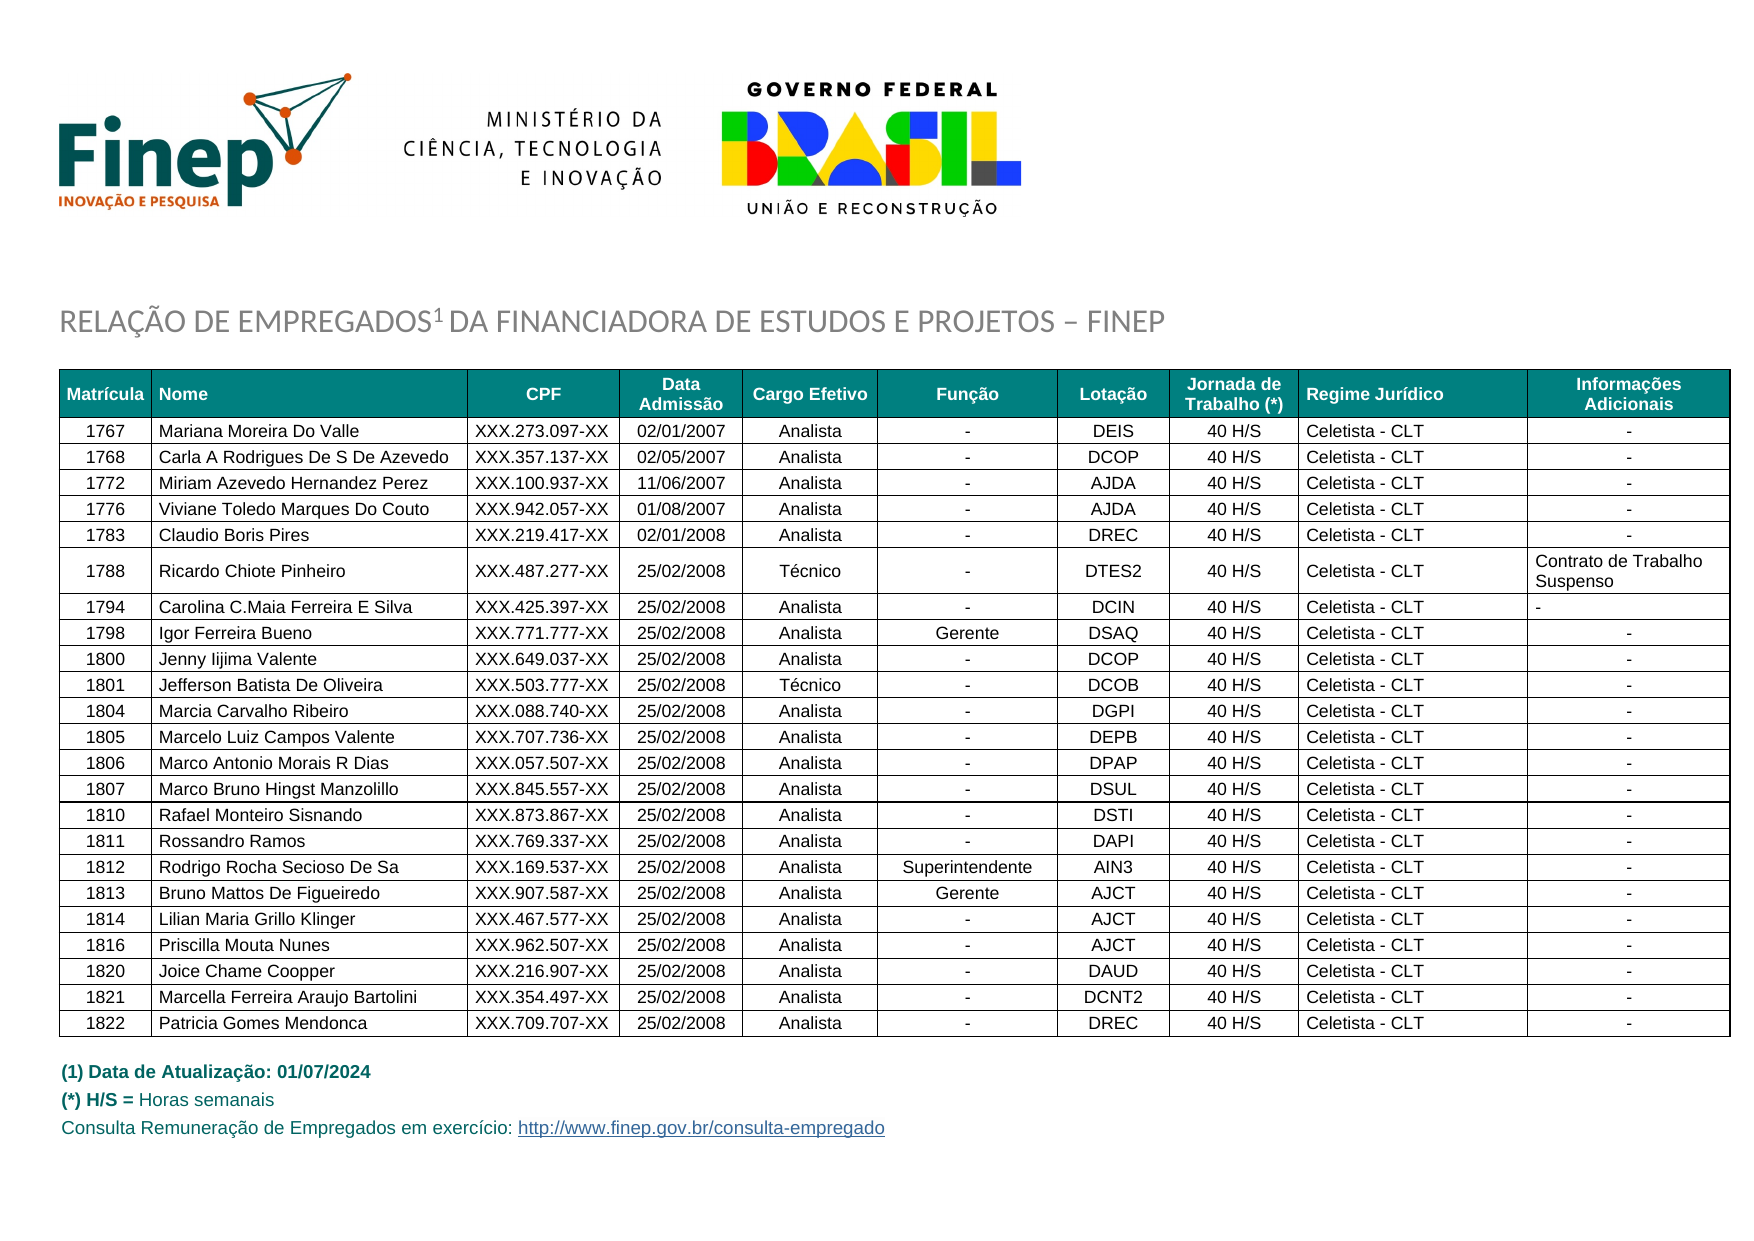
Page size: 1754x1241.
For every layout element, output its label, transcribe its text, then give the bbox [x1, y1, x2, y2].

table_cell Priscilla Mouta Nunes [152, 933, 467, 958]
table_cell Rodrigo Rocha Secioso De Sa [152, 855, 467, 879]
table_cell - [878, 646, 1057, 671]
table_cell Celetista - CLT [1299, 959, 1527, 984]
table_cell Bruno Mattos De Figueiredo [152, 881, 467, 906]
table_cell Analista [743, 620, 877, 645]
table_cell XXX.709.707-XX [468, 1011, 619, 1036]
table_cell Celetista - CLT [1299, 646, 1527, 671]
table_header Cargo Efetivo [743, 370, 877, 417]
table_cell 40 H/S [1170, 1011, 1298, 1036]
table_cell 1798 [60, 620, 151, 645]
table_cell XXX.057.507-XX [468, 750, 619, 775]
table_cell DSUL [1058, 776, 1169, 801]
table_cell Celetista - CLT [1299, 881, 1527, 906]
table_header Lotação [1058, 370, 1169, 417]
table_cell 1794 [60, 594, 151, 619]
table_cell Analista [743, 803, 877, 827]
table_cell 40 H/S [1170, 444, 1298, 469]
table_cell - [878, 959, 1057, 984]
table_cell Celetista - CLT [1299, 496, 1527, 521]
table_cell Celetista - CLT [1299, 594, 1527, 619]
table_cell XXX.169.537-XX [468, 855, 619, 879]
table_cell Rafael Monteiro Sisnando [152, 803, 467, 827]
table_cell - [1528, 522, 1729, 547]
table_cell - [1528, 907, 1729, 932]
table_cell - [1528, 881, 1729, 906]
table_cell XXX.425.397-XX [468, 594, 619, 619]
table_cell 02/05/2007 [620, 444, 742, 469]
table_header Jornada de Trabalho (*) [1170, 370, 1298, 417]
table_cell - [1528, 803, 1729, 827]
table_cell Analista [743, 750, 877, 775]
table_cell Analista [743, 470, 877, 495]
table_cell 40 H/S [1170, 803, 1298, 827]
table_cell - [1528, 933, 1729, 958]
table_cell - [1528, 646, 1729, 671]
table_cell - [1528, 496, 1729, 521]
table_cell 25/02/2008 [620, 548, 742, 593]
table_cell Celetista - CLT [1299, 907, 1527, 932]
table_cell - [1528, 829, 1729, 853]
table_cell Celetista - CLT [1299, 470, 1527, 495]
table_cell Celetista - CLT [1299, 776, 1527, 801]
table_cell - [878, 698, 1057, 723]
table_cell 25/02/2008 [620, 1011, 742, 1036]
table_cell XXX.503.777-XX [468, 672, 619, 697]
table_cell DPAP [1058, 750, 1169, 775]
table_cell Analista [743, 594, 877, 619]
table_cell 25/02/2008 [620, 620, 742, 645]
table_cell DCNT2 [1058, 985, 1169, 1010]
table_cell 25/02/2008 [620, 985, 742, 1010]
table_cell Analista [743, 444, 877, 469]
table_cell 11/06/2007 [620, 470, 742, 495]
table_cell 25/02/2008 [620, 724, 742, 749]
table_cell - [878, 933, 1057, 958]
table_cell Técnico [743, 672, 877, 697]
table_cell 40 H/S [1170, 418, 1298, 443]
table_cell DSTI [1058, 803, 1169, 827]
table_cell 40 H/S [1170, 724, 1298, 749]
table_cell 40 H/S [1170, 959, 1298, 984]
table_cell 1821 [60, 985, 151, 1010]
table_cell 1788 [60, 548, 151, 593]
table_cell 40 H/S [1170, 933, 1298, 958]
table_header Matrícula [60, 370, 151, 417]
table_cell Marcella Ferreira Araujo Bartolini [152, 985, 467, 1010]
table_cell Analista [743, 724, 877, 749]
table_cell 40 H/S [1170, 548, 1298, 593]
table_cell 1822 [60, 1011, 151, 1036]
table_cell Carolina C.Maia Ferreira E Silva [152, 594, 467, 619]
table_cell 25/02/2008 [620, 646, 742, 671]
table_cell Analista [743, 959, 877, 984]
table_cell - [1528, 594, 1729, 619]
table_cell - [878, 1011, 1057, 1036]
table_cell - [878, 724, 1057, 749]
table_cell - [878, 776, 1057, 801]
table_header Regime Jurídico [1299, 370, 1527, 417]
table_cell 1772 [60, 470, 151, 495]
table_cell - [1528, 724, 1729, 749]
table_cell XXX.942.057-XX [468, 496, 619, 521]
table_cell Jefferson Batista De Oliveira [152, 672, 467, 697]
table_cell Gerente [878, 620, 1057, 645]
table_cell 1767 [60, 418, 151, 443]
table_cell 1816 [60, 933, 151, 958]
table_cell 25/02/2008 [620, 855, 742, 879]
table_cell 1814 [60, 907, 151, 932]
table_cell DCIN [1058, 594, 1169, 619]
table_cell 1813 [60, 881, 151, 906]
table_cell Analista [743, 522, 877, 547]
table_cell Analista [743, 907, 877, 932]
table_cell Analista [743, 418, 877, 443]
table_cell 25/02/2008 [620, 829, 742, 853]
table_cell 01/08/2007 [620, 496, 742, 521]
table_cell - [878, 418, 1057, 443]
table_cell - [1528, 959, 1729, 984]
table_cell Celetista - CLT [1299, 803, 1527, 827]
table_cell 40 H/S [1170, 881, 1298, 906]
table_cell 1776 [60, 496, 151, 521]
table_cell DCOP [1058, 646, 1169, 671]
table_cell 1812 [60, 855, 151, 879]
table_cell XXX.100.937-XX [468, 470, 619, 495]
table_cell DREC [1058, 1011, 1169, 1036]
table_cell - [878, 548, 1057, 593]
table_cell 25/02/2008 [620, 750, 742, 775]
table_header Informações Adicionais [1528, 370, 1729, 417]
table_cell AJDA [1058, 496, 1169, 521]
table_cell Ricardo Chiote Pinheiro [152, 548, 467, 593]
table_cell Celetista - CLT [1299, 855, 1527, 879]
table_cell 40 H/S [1170, 620, 1298, 645]
table_cell XXX.907.587-XX [468, 881, 619, 906]
table_cell AIN3 [1058, 855, 1169, 879]
table_cell 1811 [60, 829, 151, 853]
table_cell Analista [743, 933, 877, 958]
table_cell 02/01/2007 [620, 418, 742, 443]
table_cell 25/02/2008 [620, 907, 742, 932]
table_cell - [1528, 698, 1729, 723]
table_cell Celetista - CLT [1299, 985, 1527, 1010]
table_cell - [1528, 985, 1729, 1010]
table_cell 1810 [60, 803, 151, 827]
table_cell Patricia Gomes Mendonca [152, 1011, 467, 1036]
table_cell DGPI [1058, 698, 1169, 723]
table_cell 40 H/S [1170, 594, 1298, 619]
table_cell Analista [743, 985, 877, 1010]
table_cell 40 H/S [1170, 522, 1298, 547]
table_cell Analista [743, 698, 877, 723]
table_cell DAUD [1058, 959, 1169, 984]
table_cell AJCT [1058, 907, 1169, 932]
table_cell 40 H/S [1170, 470, 1298, 495]
table_cell Celetista - CLT [1299, 522, 1527, 547]
table_cell XXX.769.337-XX [468, 829, 619, 853]
table_cell Marco Bruno Hingst Manzolillo [152, 776, 467, 801]
table_cell 1783 [60, 522, 151, 547]
table_cell 1800 [60, 646, 151, 671]
table_cell AJCT [1058, 933, 1169, 958]
table_cell Analista [743, 496, 877, 521]
table_cell 25/02/2008 [620, 698, 742, 723]
table_cell Contrato de Trabalho Suspenso [1528, 548, 1729, 593]
table_cell XXX.088.740-XX [468, 698, 619, 723]
table_header Função [878, 370, 1057, 417]
table_cell XXX.487.277-XX [468, 548, 619, 593]
table_cell - [878, 907, 1057, 932]
table_cell 1820 [60, 959, 151, 984]
table_cell - [1528, 418, 1729, 443]
table_cell XXX.273.097-XX [468, 418, 619, 443]
table_cell XXX.216.907-XX [468, 959, 619, 984]
table_cell XXX.845.557-XX [468, 776, 619, 801]
table_cell Celetista - CLT [1299, 548, 1527, 593]
table_cell Mariana Moreira Do Valle [152, 418, 467, 443]
table_header CPF [468, 370, 619, 417]
table_cell Analista [743, 776, 877, 801]
table_cell - [1528, 776, 1729, 801]
table_cell - [1528, 1011, 1729, 1036]
table_header Nome [152, 370, 467, 417]
table_cell 25/02/2008 [620, 959, 742, 984]
table_cell Joice Chame Coopper [152, 959, 467, 984]
table_cell 1807 [60, 776, 151, 801]
table_cell 25/02/2008 [620, 594, 742, 619]
table_cell - [1528, 855, 1729, 879]
table_cell 25/02/2008 [620, 933, 742, 958]
table_cell Celetista - CLT [1299, 829, 1527, 853]
table_cell 25/02/2008 [620, 776, 742, 801]
table_cell DEIS [1058, 418, 1169, 443]
table_cell DSAQ [1058, 620, 1169, 645]
table_cell 40 H/S [1170, 496, 1298, 521]
table_cell Celetista - CLT [1299, 750, 1527, 775]
table_cell XXX.357.137-XX [468, 444, 619, 469]
table_cell 40 H/S [1170, 985, 1298, 1010]
table_cell Marcia Carvalho Ribeiro [152, 698, 467, 723]
table_cell 40 H/S [1170, 672, 1298, 697]
table_cell - [1528, 672, 1729, 697]
table_cell 40 H/S [1170, 855, 1298, 879]
table_cell 02/01/2008 [620, 522, 742, 547]
table_cell 25/02/2008 [620, 672, 742, 697]
table_cell 1768 [60, 444, 151, 469]
table_cell 1801 [60, 672, 151, 697]
table_cell - [878, 496, 1057, 521]
table_header Data Admissão [620, 370, 742, 417]
table_cell DCOP [1058, 444, 1169, 469]
table_cell DAPI [1058, 829, 1169, 853]
table_cell Analista [743, 881, 877, 906]
table_cell Viviane Toledo Marques Do Couto [152, 496, 467, 521]
table_cell Analista [743, 855, 877, 879]
table_cell - [1528, 470, 1729, 495]
table_cell 40 H/S [1170, 907, 1298, 932]
table_cell XXX.219.417-XX [468, 522, 619, 547]
table_cell DEPB [1058, 724, 1169, 749]
table_cell Celetista - CLT [1299, 698, 1527, 723]
table_cell XXX.962.507-XX [468, 933, 619, 958]
table_cell XXX.649.037-XX [468, 646, 619, 671]
table_cell - [878, 985, 1057, 1010]
table_cell Rossandro Ramos [152, 829, 467, 853]
table_cell Celetista - CLT [1299, 418, 1527, 443]
table_cell XXX.707.736-XX [468, 724, 619, 749]
table_cell - [1528, 750, 1729, 775]
table_cell Celetista - CLT [1299, 620, 1527, 645]
table_cell 40 H/S [1170, 698, 1298, 723]
table_cell - [878, 522, 1057, 547]
table_cell Claudio Boris Pires [152, 522, 467, 547]
table_cell - [878, 803, 1057, 827]
table_cell Analista [743, 829, 877, 853]
table_cell XXX.354.497-XX [468, 985, 619, 1010]
table_cell 40 H/S [1170, 646, 1298, 671]
table_cell - [1528, 444, 1729, 469]
table_cell Superintendente [878, 855, 1057, 879]
table_cell - [878, 750, 1057, 775]
table_cell 25/02/2008 [620, 803, 742, 827]
table_cell Carla A Rodrigues De S De Azevedo [152, 444, 467, 469]
table_cell 1804 [60, 698, 151, 723]
table_cell 25/02/2008 [620, 881, 742, 906]
table_cell AJCT [1058, 881, 1169, 906]
table_cell Analista [743, 646, 877, 671]
table_cell - [878, 829, 1057, 853]
table_cell 40 H/S [1170, 776, 1298, 801]
table_cell - [878, 444, 1057, 469]
table_cell DCOB [1058, 672, 1169, 697]
table_cell Miriam Azevedo Hernandez Perez [152, 470, 467, 495]
table_cell XXX.873.867-XX [468, 803, 619, 827]
table_cell Analista [743, 1011, 877, 1036]
table_cell - [878, 672, 1057, 697]
table_cell Marcelo Luiz Campos Valente [152, 724, 467, 749]
table_cell 40 H/S [1170, 829, 1298, 853]
table_cell Celetista - CLT [1299, 724, 1527, 749]
table_cell 40 H/S [1170, 750, 1298, 775]
table_cell Igor Ferreira Bueno [152, 620, 467, 645]
table_cell Jenny Iijima Valente [152, 646, 467, 671]
table_cell Celetista - CLT [1299, 672, 1527, 697]
table_cell Marco Antonio Morais R Dias [152, 750, 467, 775]
table_cell Celetista - CLT [1299, 1011, 1527, 1036]
table_cell DTES2 [1058, 548, 1169, 593]
table_cell XXX.467.577-XX [468, 907, 619, 932]
table_cell DREC [1058, 522, 1169, 547]
table_cell AJDA [1058, 470, 1169, 495]
table_cell - [1528, 620, 1729, 645]
table_cell Celetista - CLT [1299, 933, 1527, 958]
table_cell 1806 [60, 750, 151, 775]
table_cell - [878, 594, 1057, 619]
table_cell Técnico [743, 548, 877, 593]
table_cell Lilian Maria Grillo Klinger [152, 907, 467, 932]
table_cell - [878, 470, 1057, 495]
table_cell Celetista - CLT [1299, 444, 1527, 469]
table_cell Gerente [878, 881, 1057, 906]
table_cell 1805 [60, 724, 151, 749]
table_cell XXX.771.777-XX [468, 620, 619, 645]
